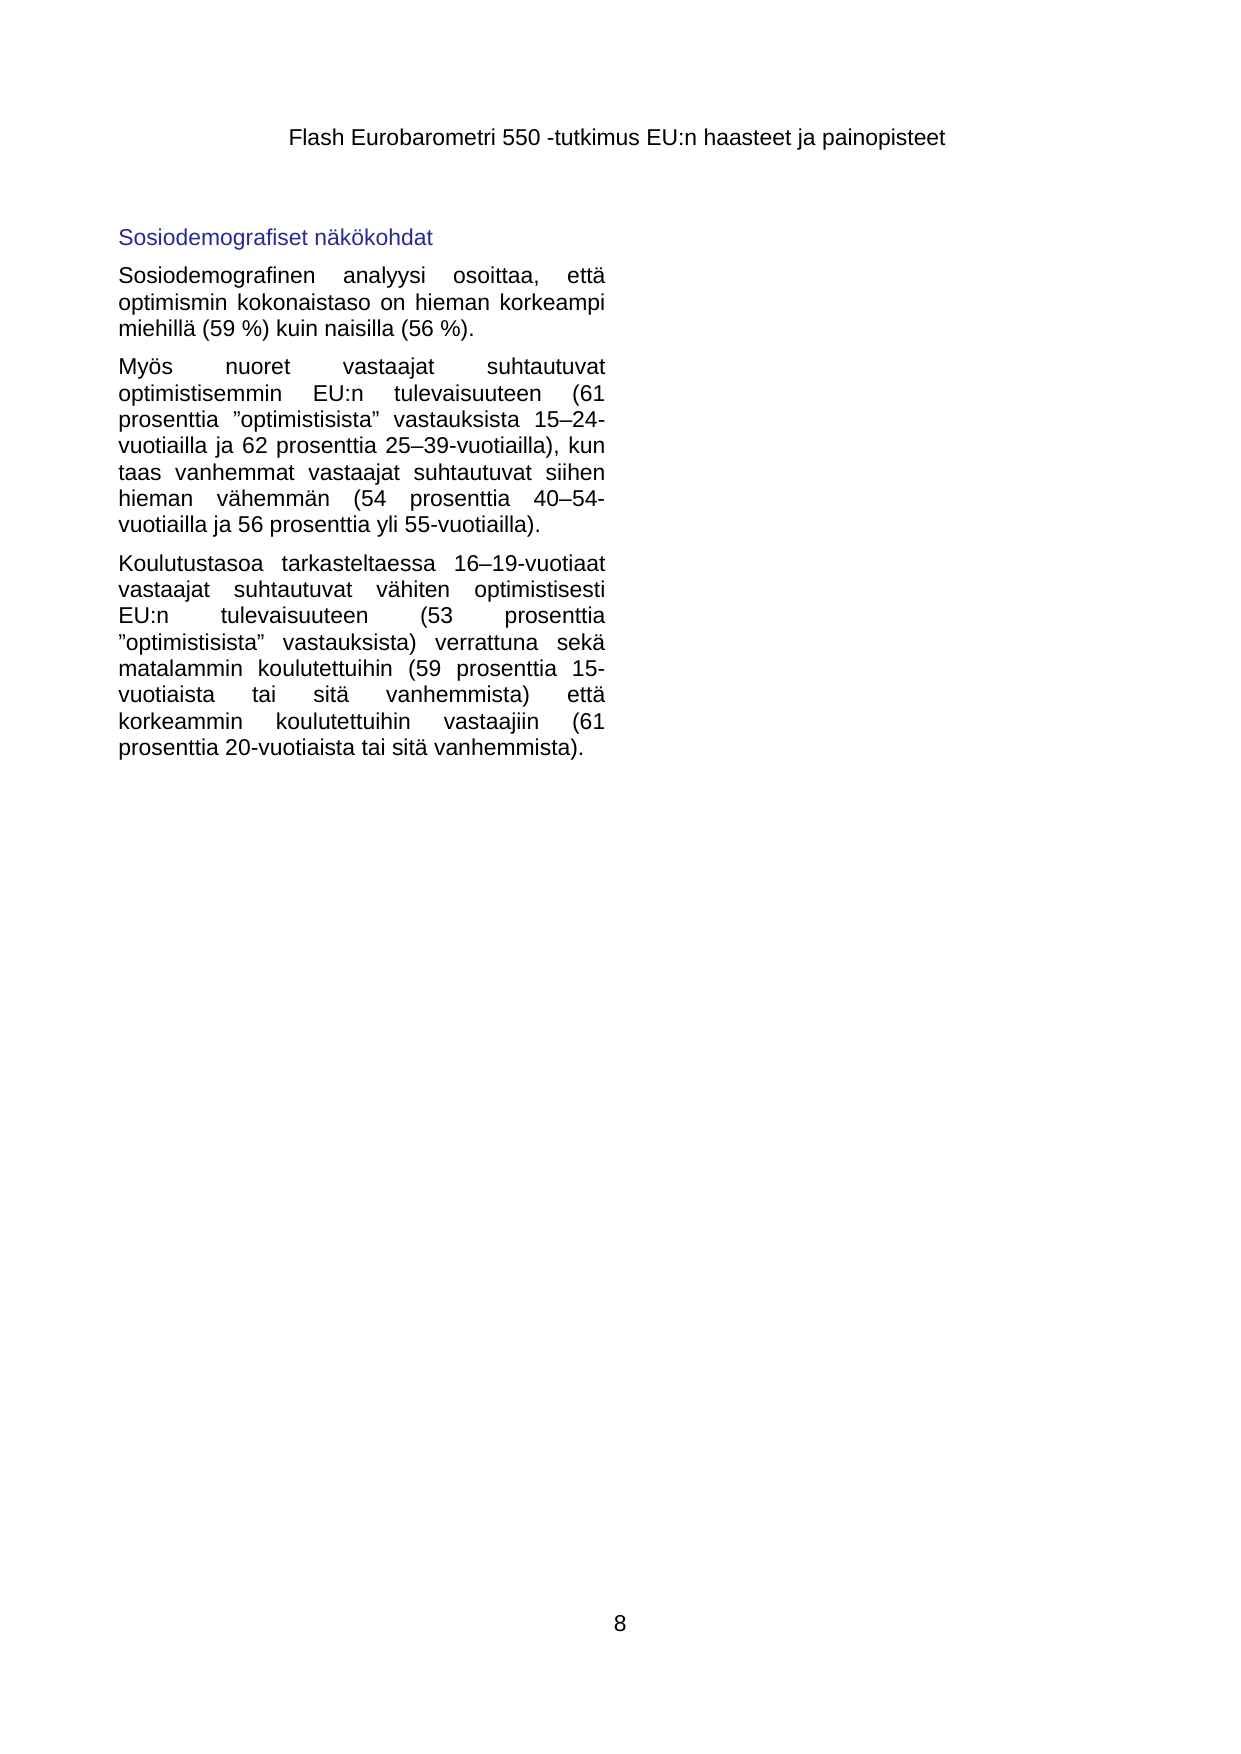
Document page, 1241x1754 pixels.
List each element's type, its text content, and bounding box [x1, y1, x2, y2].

text Sosiodemografinen analyysi osoittaa, että optimismin kokonaistaso on hieman korkeampi miehillä (59 %) kuin naisilla (56 %). [118, 262, 605, 341]
text Koulutustasoa tarkasteltaessa 16–19-vuotiaat vastaajat suhtautuvat vähiten optimistisesti EU:n tulevaisuuteen (53 prosenttia ”optimistisista” vastauksista) verrattuna sekä matalammin koulutettuihin (59 prosenttia 15-vuotiaista tai sitä vanhemmista) että korkeammin koulutettuihin vastaajiin (61 prosenttia 20-vuotiaista tai sitä vanhemmista). [118, 549, 605, 760]
text Myös nuoret vastaajat suhtautuvat optimistisemmin EU:n tulevaisuuteen (61 prosenttia ”optimistisista” vastauksista 15–24-vuotiailla ja 62 prosenttia 25–39-vuotiailla), kun taas vanhemmat vastaajat suhtautuvat siihen hieman vähemmän (54 prosenttia 40–54-vuotiailla ja 56 prosenttia yli 55-vuotiailla). [118, 353, 605, 538]
text Sosiodemografiset näkökohdat [118, 224, 605, 250]
